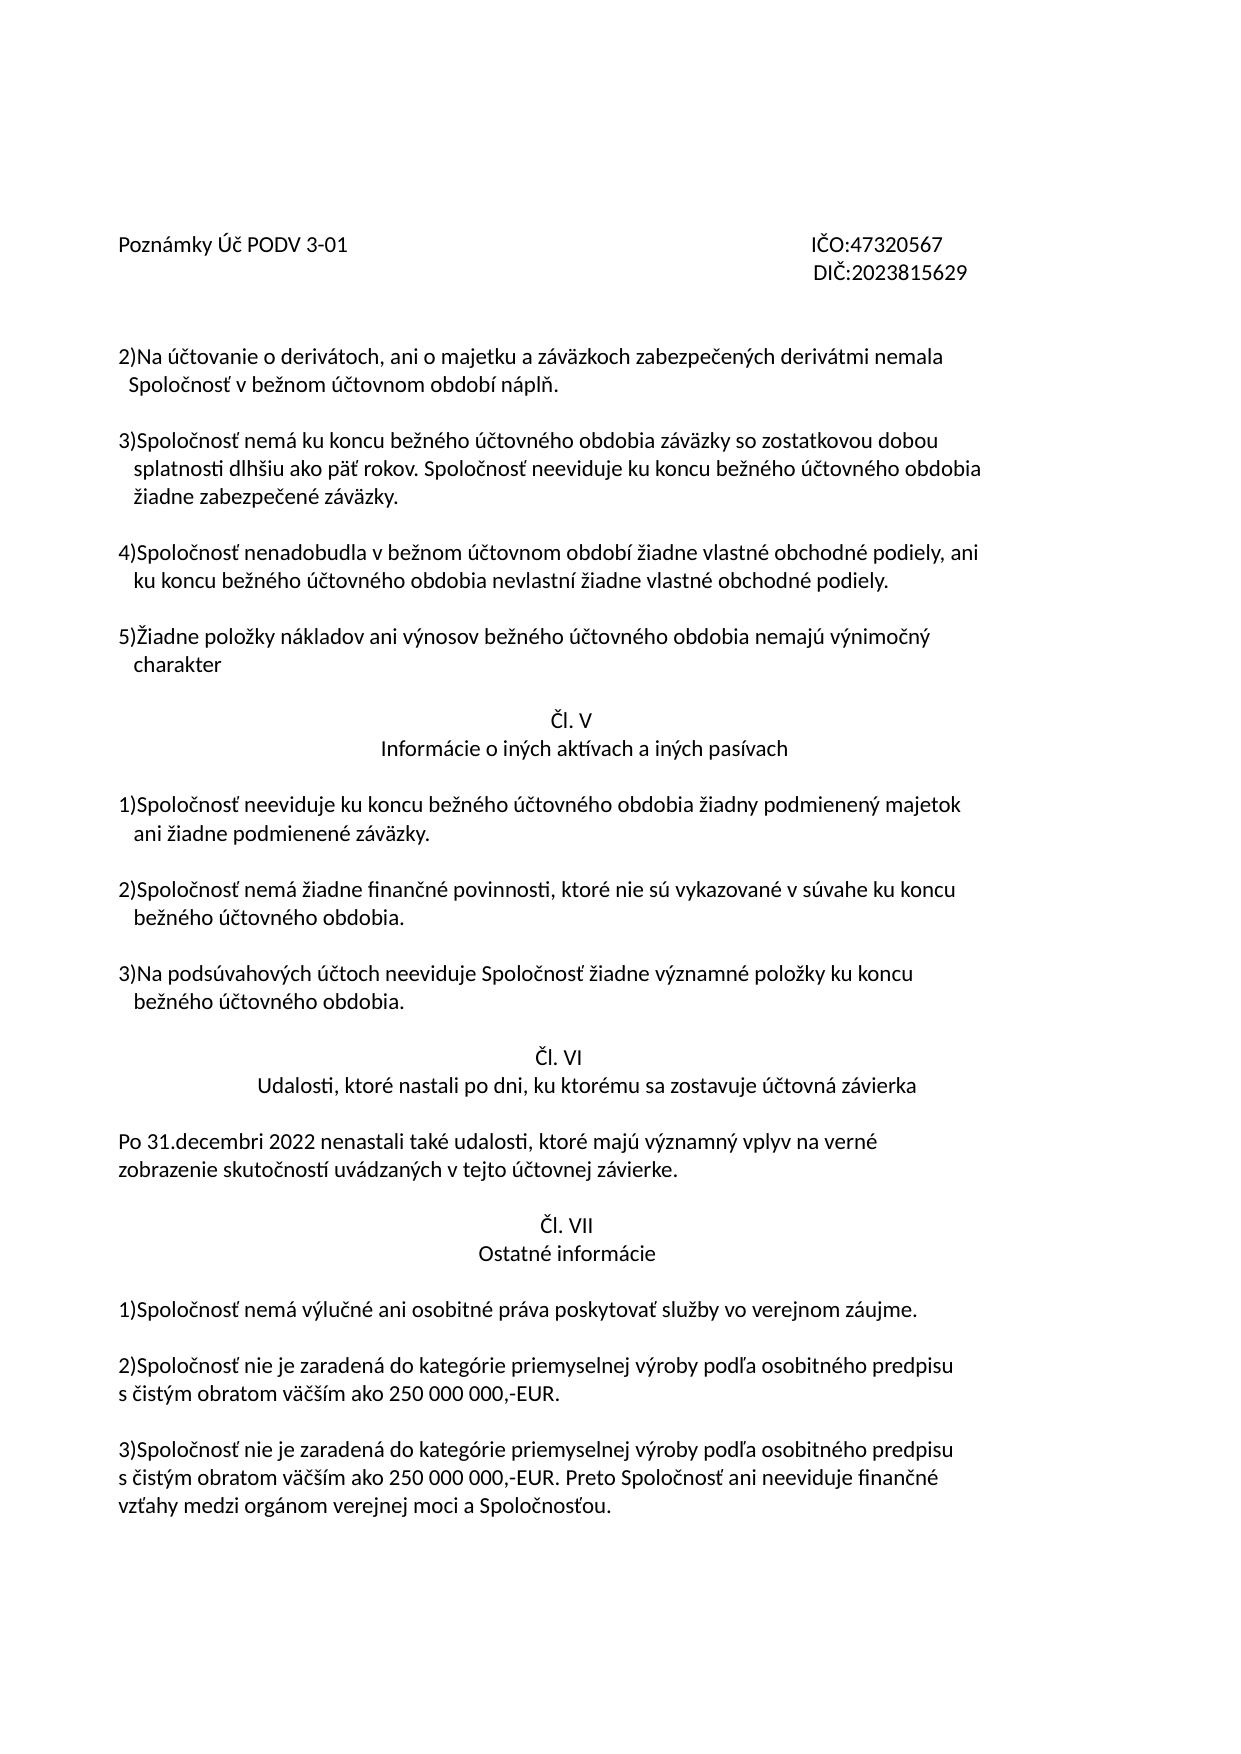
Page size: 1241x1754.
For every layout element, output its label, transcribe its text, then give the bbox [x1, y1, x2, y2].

text 5)Žiadne položky nákladov ani výnosov bežného účtovného obdobia nemajú výnimočný [118, 622, 1122, 651]
text 2)Spoločnosť nemá žiadne finančné povinnosti, ktoré nie sú vykazované v súvahe ku koncu [118, 875, 1122, 903]
text ani žiadne podmienené záväzky. [118, 819, 1122, 847]
text 3)Na podsúvahových účtoch neeviduje Spoločnosť žiadne významné položky ku koncu [118, 959, 1122, 987]
text 1)Spoločnosť nemá výlučné ani osobitné práva poskytovať služby vo verejnom záujme. [118, 1295, 1122, 1323]
text 2)Spoločnosť nie je zaradená do kategórie priemyselnej výroby podľa osobitného predpisu [118, 1351, 1122, 1379]
text Spoločnosť v bežnom účtovnom období náplň. [118, 370, 1122, 398]
text s čistým obratom väčším ako 250 000 000,-EUR. [118, 1379, 1122, 1407]
text Udalosti, ktoré nastali po dni, ku ktorému sa zostavuje účtovná závierka [118, 1071, 1122, 1099]
text Čl. VI [118, 1043, 1122, 1071]
text splatnosti dlhšiu ako päť rokov. Spoločnosť neeviduje ku koncu bežného účtovného obdobia [118, 454, 1122, 482]
text 3)Spoločnosť nemá ku koncu bežného účtovného obdobia záväzky so zostatkovou dobou [118, 426, 1122, 454]
text Poznámky Úč PODV 3-01 IČO:47320567 [118, 230, 1122, 258]
text vzťahy medzi orgánom verejnej moci a Spoločnosťou. [118, 1491, 1122, 1519]
text bežného účtovného obdobia. [118, 903, 1122, 931]
text žiadne zabezpečené záväzky. [118, 482, 1122, 510]
text s čistým obratom väčším ako 250 000 000,-EUR. Preto Spoločnosť ani neeviduje finančné [118, 1463, 1122, 1491]
text 4)Spoločnosť nenadobudla v bežnom účtovnom období žiadne vlastné obchodné podiely, ani [118, 538, 1122, 566]
text Po 31.decembri 2022 nenastali také udalosti, ktoré majú významný vplyv na verné [118, 1127, 1122, 1155]
text Ostatné informácie [118, 1239, 1122, 1267]
text Informácie o iných aktívach a iných pasívach [118, 734, 1122, 763]
text Čl. V [118, 707, 1122, 734]
text 3)Spoločnosť nie je zaradená do kategórie priemyselnej výroby podľa osobitného predpisu [118, 1435, 1122, 1463]
text DIČ:2023815629 [118, 258, 1122, 286]
text 2)Na účtovanie o derivátoch, ani o majetku a záväzkoch zabezpečených derivátmi nemala [118, 342, 1122, 370]
text Čl. VII [118, 1211, 1122, 1239]
text ku koncu bežného účtovného obdobia nevlastní žiadne vlastné obchodné podiely. [118, 566, 1122, 594]
text zobrazenie skutočností uvádzaných v tejto účtovnej závierke. [118, 1155, 1122, 1183]
text 1)Spoločnosť neeviduje ku koncu bežného účtovného obdobia žiadny podmienený majetok [118, 791, 1122, 819]
text charakter [118, 651, 1122, 678]
text bežného účtovného obdobia. [118, 987, 1122, 1015]
